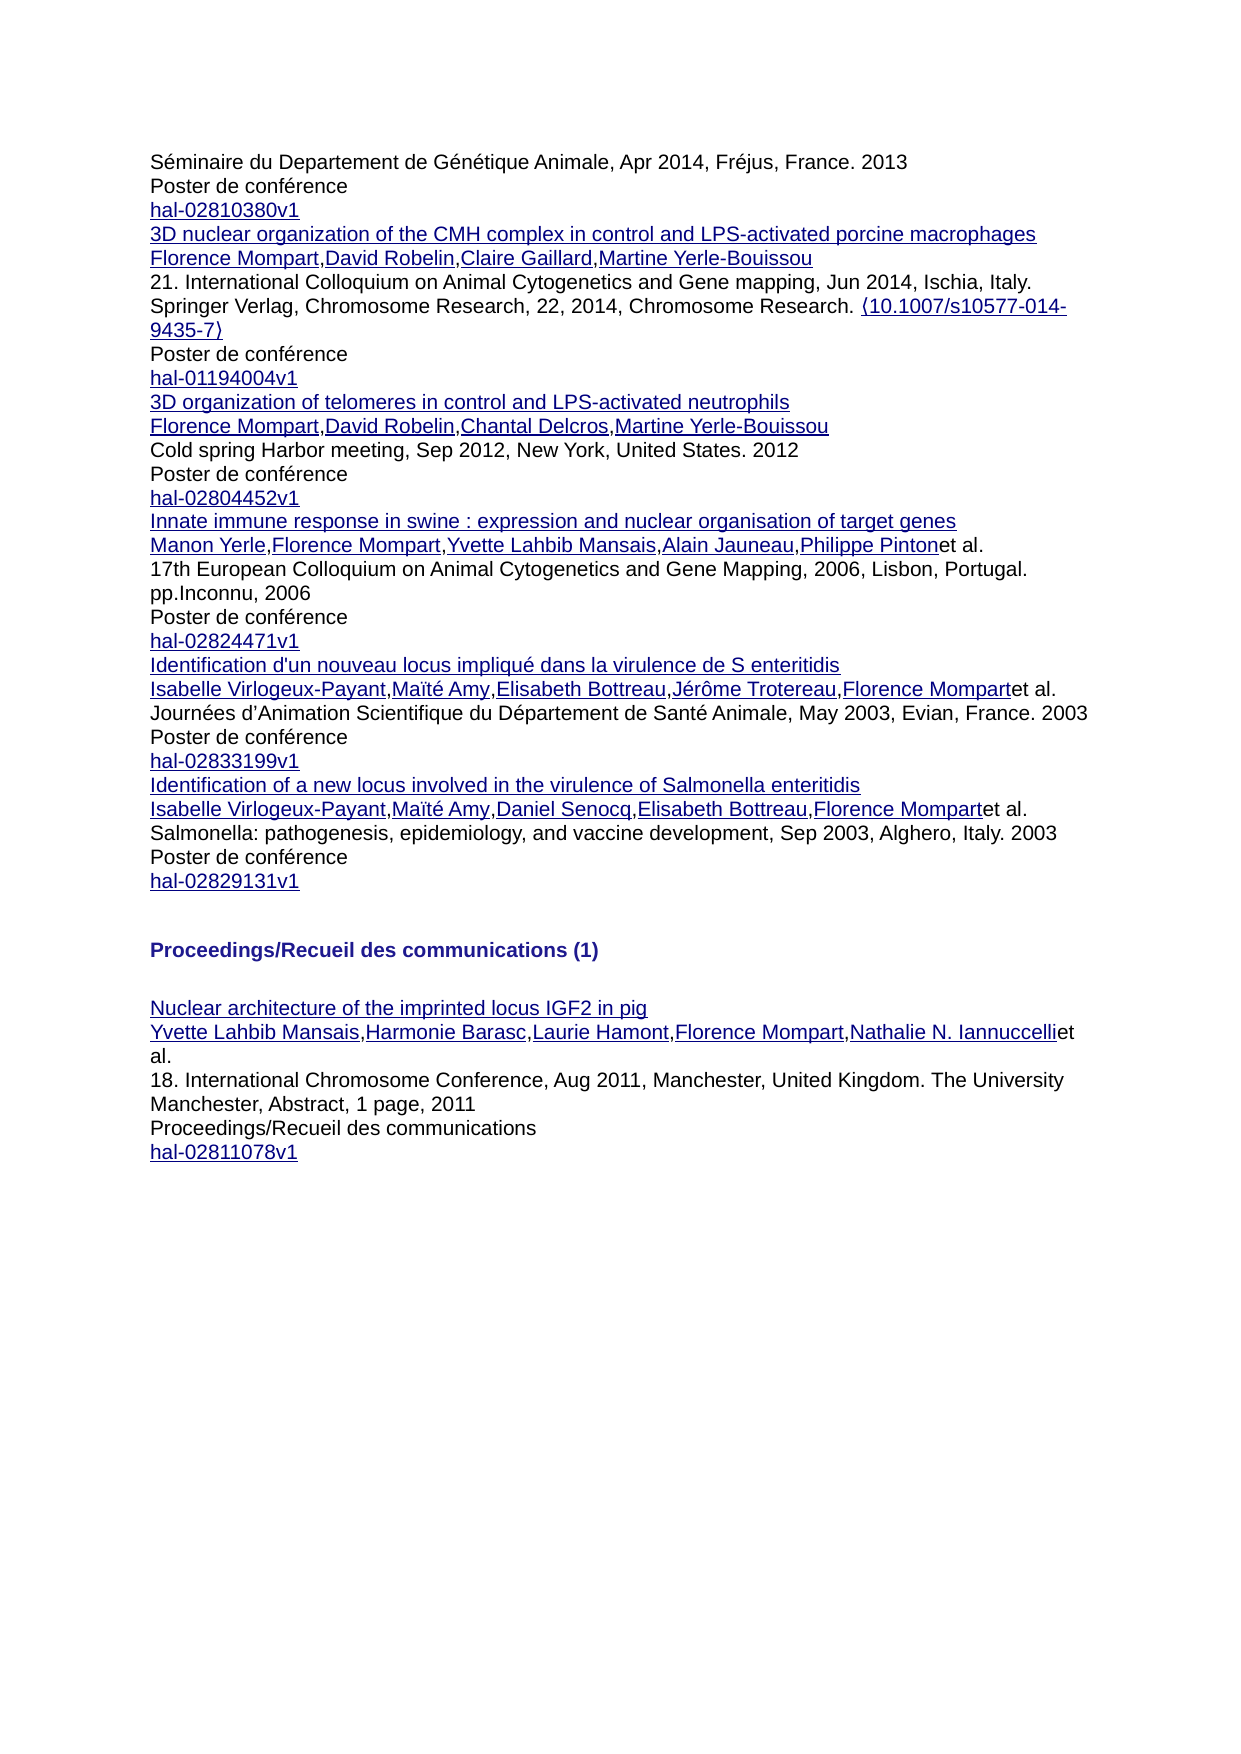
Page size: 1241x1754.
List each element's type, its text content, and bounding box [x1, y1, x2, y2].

table_header Nuclear architecture of the imprinted locus IGF2 in pig Yvette Lahbib Mansais,Harmonie Barasc,Laurie Hamont,Florence Mompart,Nathalie N. Iannuccelliet al. 18. International Chromosome Conference, Aug 2011, Manchester, United Kingdom. The University Manchester, Abstract, 1 page, 2011 Proceedings/Recueil des communications hal-02811078v1 [150, 996, 1090, 1163]
table_cell Séminaire du Departement de Génétique Animale, Apr 2014, Fréjus, France. 2013 Poster de conférence hal-02810380v1 [150, 150, 1090, 222]
table_cell Identification of a new locus involved in the virulence of Salmonella enteritidis Isabelle Virlogeux-Payant,Maïté Amy,Daniel Senocq,Elisabeth Bottreau,Florence Mompartet al. Salmonella: pathogenesis, epidemiology, and vaccine development, Sep 2003, Alghero, Italy. 2003 Poster de conférence hal-02829131v1 [150, 773, 1090, 893]
table_cell 3D organization of telomeres in control and LPS-activated neutrophils Florence Mompart,David Robelin,Chantal Delcros,Martine Yerle-Bouissou Cold spring Harbor meeting, Sep 2012, New York, United States. 2012 Poster de conférence hal-02804452v1 [150, 390, 1090, 509]
table_cell Identification d'un nouveau locus impliqué dans la virulence de S enteritidis Isabelle Virlogeux-Payant,Maïté Amy,Elisabeth Bottreau,Jérôme Trotereau,Florence Mompartet al. Journées d’Animation Scientifique du Département de Santé Animale, May 2003, Evian, France. 2003 Poster de conférence hal-02833199v1 [150, 653, 1090, 773]
subtitle Proceedings/Recueil des communications (1) [150, 937, 1090, 961]
table_cell 3D nuclear organization of the CMH complex in control and LPS-activated porcine macrophages Florence Mompart,David Robelin,Claire Gaillard,Martine Yerle-Bouissou 21. International Colloquium on Animal Cytogenetics and Gene mapping, Jun 2014, Ischia, Italy. Springer Verlag, Chromosome Research, 22, 2014, Chromosome Research. ⟨10.1007/s10577-014-9435-7⟩ Poster de conférence hal-01194004v1 [150, 222, 1090, 389]
table_cell Innate immune response in swine : expression and nuclear organisation of target genes Manon Yerle,Florence Mompart,Yvette Lahbib Mansais,Alain Jauneau,Philippe Pintonet al. 17th European Colloquium on Animal Cytogenetics and Gene Mapping, 2006, Lisbon, Portugal. pp.Inconnu, 2006 Poster de conférence hal-02824471v1 [150, 509, 1090, 653]
